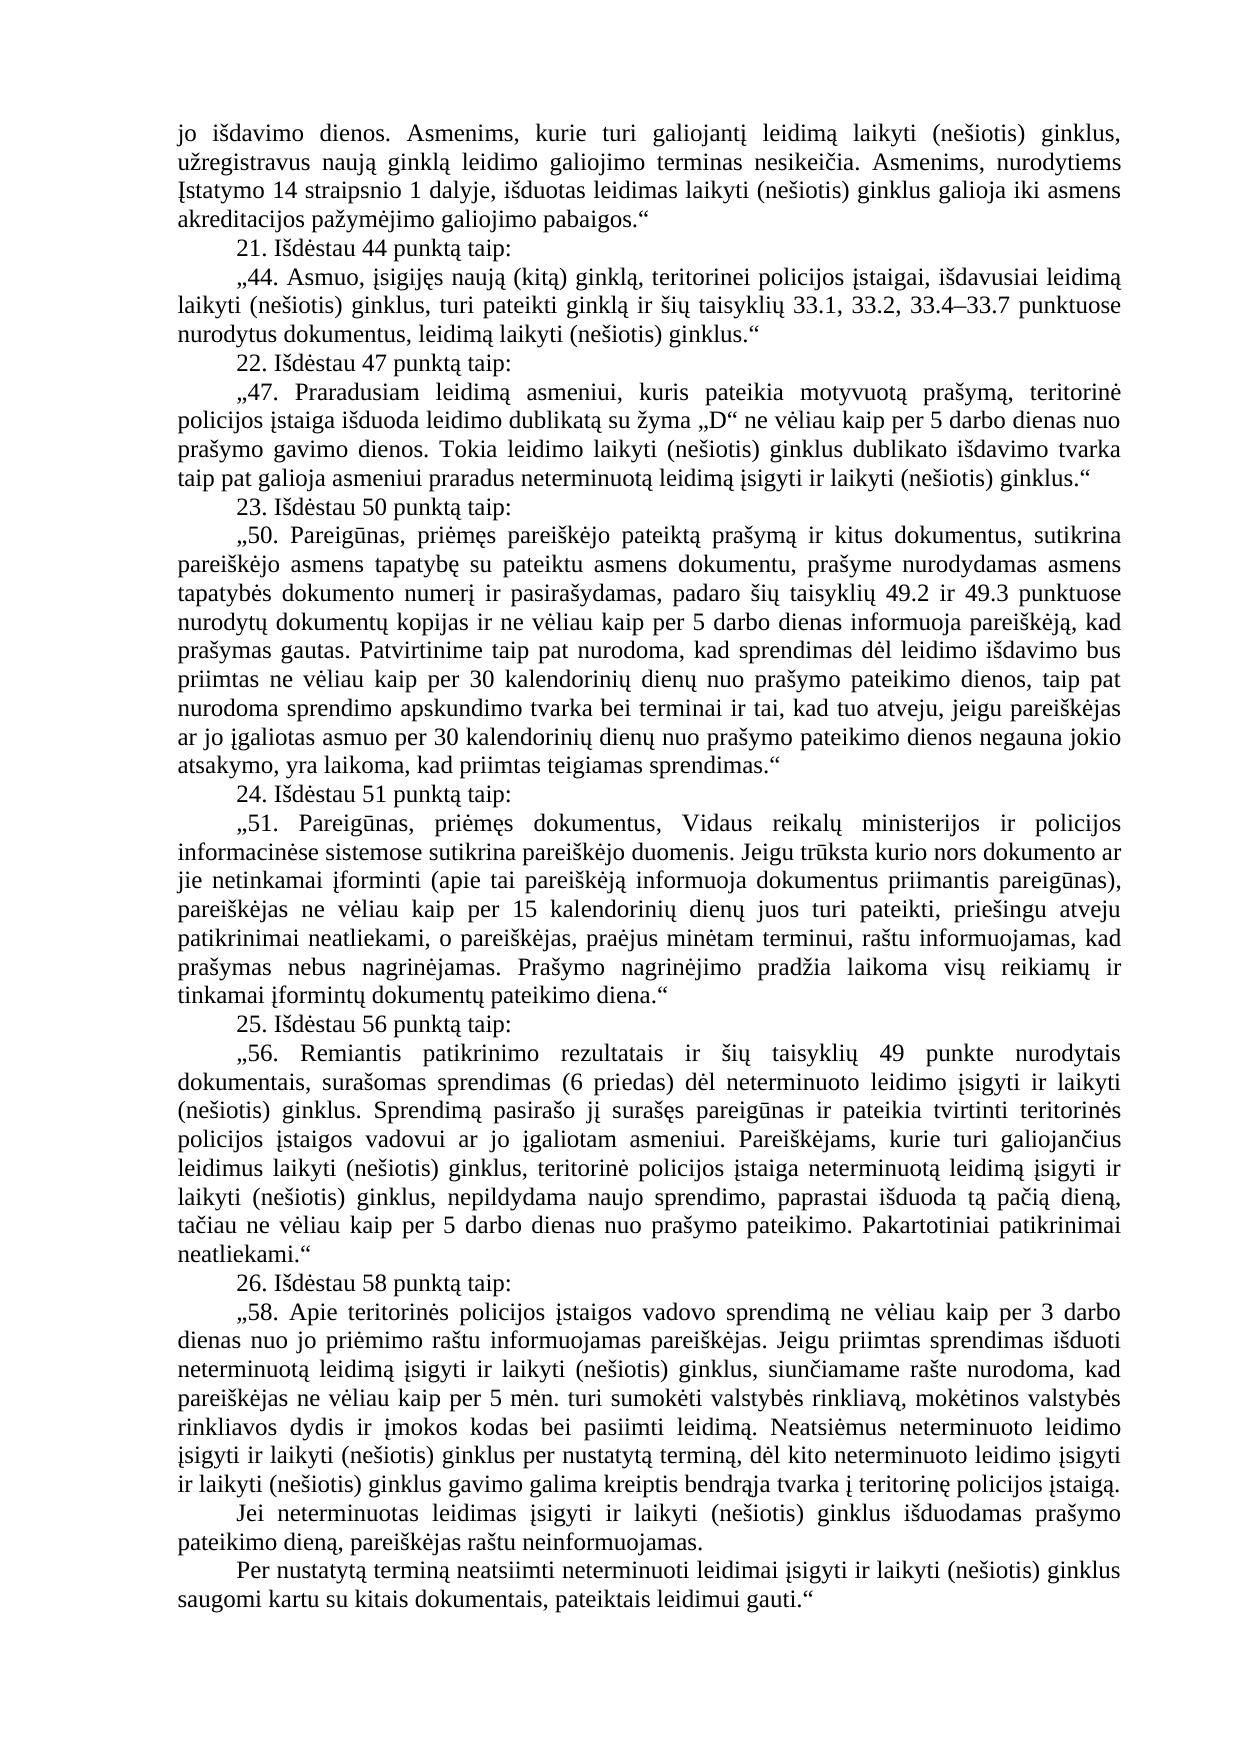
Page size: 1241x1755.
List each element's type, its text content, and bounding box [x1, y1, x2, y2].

text 22. Išdėstau 47 punktą taip: [177, 348, 1122, 377]
text „50. Pareigūnas, priėmęs pareiškėjo pateiktą prašymą ir kitus dokumentus, sutikrina pareiškėjo asmens tapatybę su pateiktu asmens dokumentu, prašyme nurodydamas asmens tapatybės dokumento numerį ir pasirašydamas, padaro šių taisyklių 49.2 ir 49.3 punktuose nurodytų dokumentų kopijas ir ne vėliau kaip per 5 darbo dienas informuoja pareiškėją, kad prašymas gautas. Patvirtinime taip pat nurodoma, kad sprendimas dėl leidimo išdavimo bus priimtas ne vėliau kaip per 30 kalendorinių dienų nuo prašymo pateikimo dienos, taip pat nurodoma sprendimo apskundimo tvarka bei terminai ir tai, kad tuo atveju, jeigu pareiškėjas ar jo įgaliotas asmuo per 30 kalendorinių dienų nuo prašymo pateikimo dienos negauna jokio atsakymo, yra laikoma, kad priimtas teigiamas sprendimas.“ [177, 521, 1122, 779]
text „47. Praradusiam leidimą asmeniui, kuris pateikia motyvuotą prašymą, teritorinė policijos įstaiga išduoda leidimo dublikatą su žyma „D“ ne vėliau kaip per 5 darbo dienas nuo prašymo gavimo dienos. Tokia leidimo laikyti (nešiotis) ginklus dublikato išdavimo tvarka taip pat galioja asmeniui praradus neterminuotą leidimą įsigyti ir laikyti (nešiotis) ginklus.“ [177, 377, 1122, 492]
text jo išdavimo dienos. Asmenims, kurie turi galiojantį leidimą laikyti (nešiotis) ginklus, užregistravus naują ginklą leidimo galiojimo terminas nesikeičia. Asmenims, nurodytiems Įstatymo 14 straipsnio 1 dalyje, išduotas leidimas laikyti (nešiotis) ginklus galioja iki asmens akreditacijos pažymėjimo galiojimo pabaigos.“ [177, 118, 1122, 233]
text 24. Išdėstau 51 punktą taip: [177, 779, 1122, 808]
text „44. Asmuo, įsigijęs naują (kitą) ginklą, teritorinei policijos įstaigai, išdavusiai leidimą laikyti (nešiotis) ginklus, turi pateikti ginklą ir šių taisyklių 33.1, 33.2, 33.4–33.7 punktuose nurodytus dokumentus, leidimą laikyti (nešiotis) ginklus.“ [177, 262, 1122, 348]
text 23. Išdėstau 50 punktą taip: [177, 492, 1122, 521]
text „51. Pareigūnas, priėmęs dokumentus, Vidaus reikalų ministerijos ir policijos informacinėse sistemose sutikrina pareiškėjo duomenis. Jeigu trūksta kurio nors dokumento ar jie netinkamai įforminti (apie tai pareiškėją informuoja dokumentus priimantis pareigūnas), pareiškėjas ne vėliau kaip per 15 kalendorinių dienų juos turi pateikti, priešingu atveju patikrinimai neatliekami, o pareiškėjas, praėjus minėtam terminui, raštu informuojamas, kad prašymas nebus nagrinėjamas. Prašymo nagrinėjimo pradžia laikoma visų reikiamų ir tinkamai įformintų dokumentų pateikimo diena.“ [177, 808, 1122, 1009]
text Jei neterminuotas leidimas įsigyti ir laikyti (nešiotis) ginklus išduodamas prašymo pateikimo dieną, pareiškėjas raštu neinformuojamas. [177, 1498, 1122, 1556]
text 21. Išdėstau 44 punktą taip: [177, 233, 1122, 262]
text 25. Išdėstau 56 punktą taip: [177, 1009, 1122, 1038]
text 26. Išdėstau 58 punktą taip: [177, 1268, 1122, 1297]
text „58. Apie teritorinės policijos įstaigos vadovo sprendimą ne vėliau kaip per 3 darbo dienas nuo jo priėmimo raštu informuojamas pareiškėjas. Jeigu priimtas sprendimas išduoti neterminuotą leidimą įsigyti ir laikyti (nešiotis) ginklus, siunčiamame rašte nurodoma, kad pareiškėjas ne vėliau kaip per 5 mėn. turi sumokėti valstybės rinkliavą, mokėtinos valstybės rinkliavos dydis ir įmokos kodas bei pasiimti leidimą. Neatsiėmus neterminuoto leidimo įsigyti ir laikyti (nešiotis) ginklus per nustatytą terminą, dėl kito neterminuoto leidimo įsigyti ir laikyti (nešiotis) ginklus gavimo galima kreiptis bendrąja tvarka į teritorinę policijos įstaigą. [177, 1297, 1122, 1498]
text Per nustatytą terminą neatsiimti neterminuoti leidimai įsigyti ir laikyti (nešiotis) ginklus saugomi kartu su kitais dokumentais, pateiktais leidimui gauti.“ [177, 1556, 1122, 1613]
text „56. Remiantis patikrinimo rezultatais ir šių taisyklių 49 punkte nurodytais dokumentais, surašomas sprendimas (6 priedas) dėl neterminuoto leidimo įsigyti ir laikyti (nešiotis) ginklus. Sprendimą pasirašo jį surašęs pareigūnas ir pateikia tvirtinti teritorinės policijos įstaigos vadovui ar jo įgaliotam asmeniui. Pareiškėjams, kurie turi galiojančius leidimus laikyti (nešiotis) ginklus, teritorinė policijos įstaiga neterminuotą leidimą įsigyti ir laikyti (nešiotis) ginklus, nepildydama naujo sprendimo, paprastai išduoda tą pačią dieną, tačiau ne vėliau kaip per 5 darbo dienas nuo prašymo pateikimo. Pakartotiniai patikrinimai neatliekami.“ [177, 1038, 1122, 1268]
